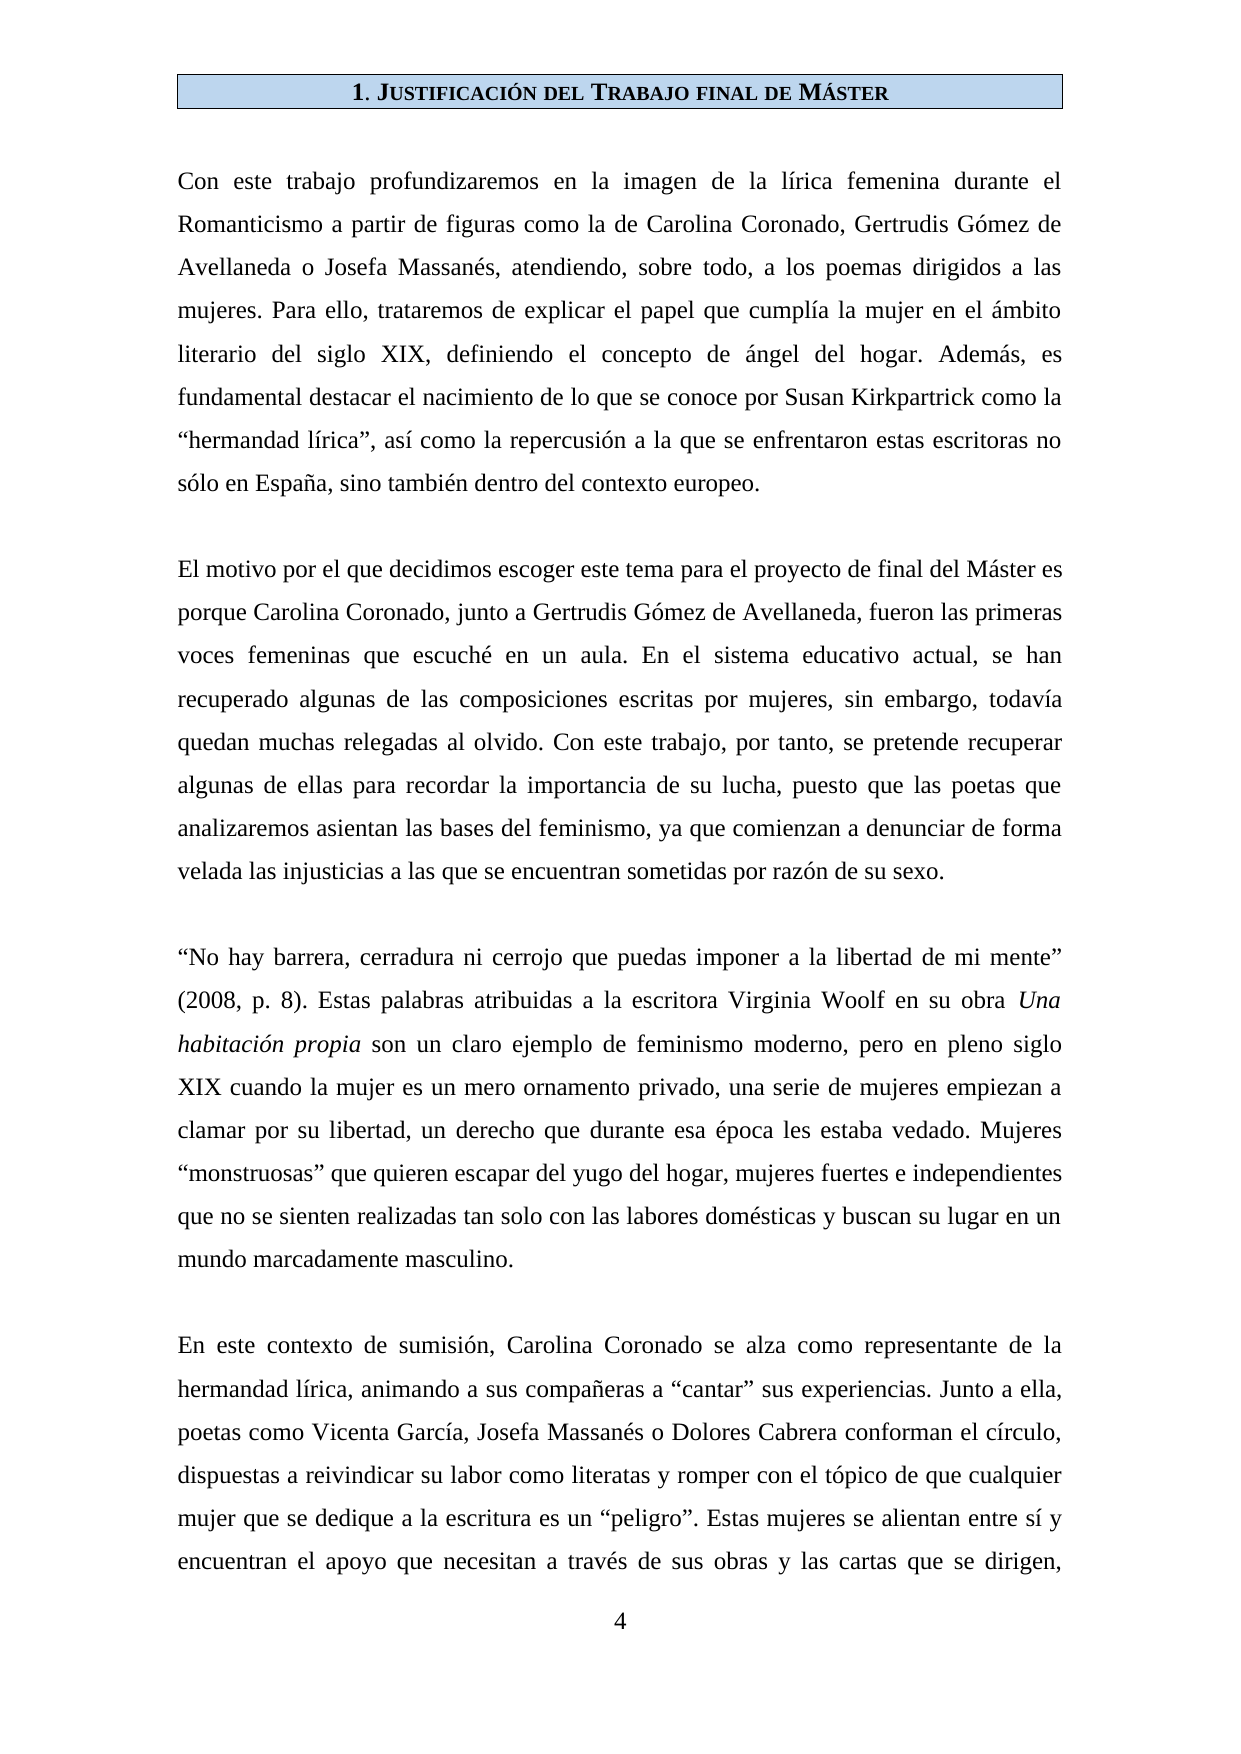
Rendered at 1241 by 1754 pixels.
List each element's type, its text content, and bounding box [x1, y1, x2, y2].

subtitle 1. Justificación del Trabajo final de Máster [178, 75, 1062, 108]
text Con este trabajo profundizaremos en la imagen de la lírica femenina durante el Romanticismo a partir de figuras como la de Carolina Coronado, Gertrudis Gómez de Avellaneda o Josefa Massanés, atendiendo, sobre todo, a los poemas dirigidos a las mujeres. Para ello, trataremos de explicar el papel que cumplía la mujer en el ámbito literario del siglo XIX, definiendo el concepto de ángel del hogar. Además, es fundamental destacar el nacimiento de lo que se conoce por Susan Kirkpartrick como la “hermandad lírica”, así como la repercusión a la que se enfrentaron estas escritoras no sólo en España, sino también dentro del contexto europeo. [177, 166, 1063, 497]
text El motivo por el que decidimos escoger este tema para el proyecto de final del Máster es porque Carolina Coronado, junto a Gertrudis Gómez de Avellaneda, fueron las primeras voces femeninas que escuché en un aula. En el sistema educativo actual, se han recuperado algunas de las composiciones escritas por mujeres, sin embargo, todavía quedan muchas relegadas al olvido. Con este trabajo, por tanto, se pretende recuperar algunas de ellas para recordar la importancia de su lucha, puesto que las poetas que analizaremos asientan las bases del feminismo, ya que comienzan a denunciar de forma velada las injusticias a las que se encuentran sometidas por razón de su sexo. [177, 554, 1063, 885]
text En este contexto de sumisión, Carolina Coronado se alza como representante de la hermandad lírica, animando a sus compañeras a “cantar” sus experiencias. Junto a ella, poetas como Vicenta García, Josefa Massanés o Dolores Cabrera conforman el círculo, dispuestas a reivindicar su labor como literatas y romper con el tópico de que cualquier mujer que se dedique a la escritura es un “peligro”. Estas mujeres se alientan entre sí y encuentran el apoyo que necesitan a través de sus obras y las cartas que se dirigen, [177, 1331, 1063, 1575]
text “No hay barrera, cerradura ni cerrojo que puedas imponer a la libertad de mi mente” (2008, p. 8). Estas palabras atribuidas a la escritora Virginia Woolf en su obra Una habitación propia son un claro ejemplo de feminismo moderno, pero en pleno siglo XIX cuando la mujer es un mero ornamento privado, una serie de mujeres empiezan a clamar por su libertad, un derecho que durante esa época les estaba vedado. Mujeres “monstruosas” que quieren escapar del yugo del hogar, mujeres fuertes e independientes que no se sienten realizadas tan solo con las labores domésticas y buscan su lugar en un mundo marcadamente masculino. [177, 942, 1063, 1273]
